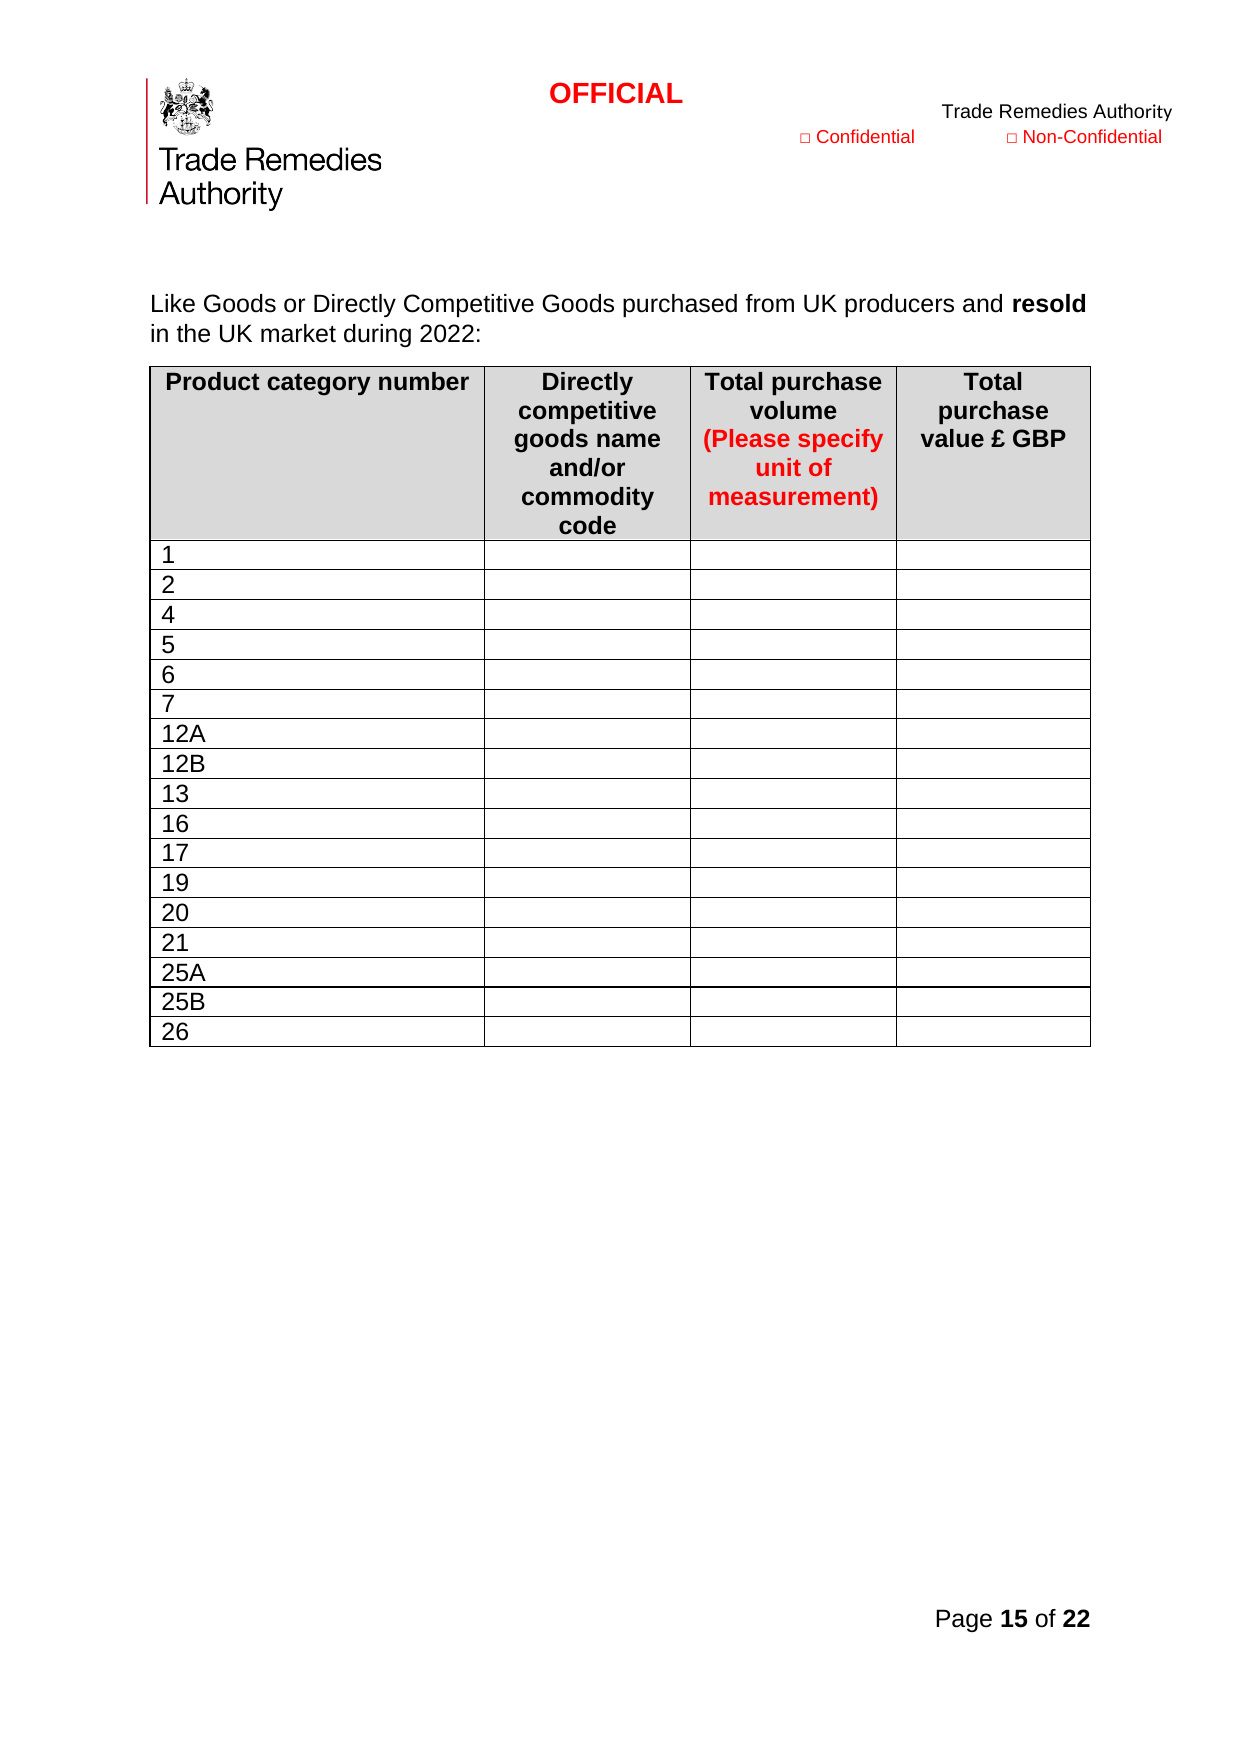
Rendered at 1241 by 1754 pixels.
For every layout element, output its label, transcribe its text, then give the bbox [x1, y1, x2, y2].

table_cell 6 [151, 660, 484, 688]
table_cell [485, 928, 690, 957]
table_cell [691, 749, 896, 778]
table_cell [897, 541, 1090, 569]
table_cell [897, 570, 1090, 599]
table_cell [485, 809, 690, 837]
table_header Total purchase value £ GBP [897, 367, 1090, 539]
table_cell [485, 570, 690, 599]
table_cell [897, 868, 1090, 897]
table_cell [897, 839, 1090, 867]
table_cell [897, 779, 1090, 808]
table_cell [691, 898, 896, 927]
table_cell [691, 630, 896, 659]
table_cell [691, 690, 896, 718]
table_cell [485, 839, 690, 867]
table_cell [897, 988, 1090, 1016]
table_cell [897, 749, 1090, 778]
table_cell 16 [151, 809, 484, 837]
table_cell 4 [151, 600, 484, 629]
table_cell [485, 988, 690, 1016]
table_cell [897, 660, 1090, 688]
table_cell [691, 958, 896, 986]
table_cell 5 [151, 630, 484, 659]
table_cell 2 [151, 570, 484, 599]
table_cell [485, 868, 690, 897]
table_cell [897, 898, 1090, 927]
table_cell 12B [151, 749, 484, 778]
table_cell [691, 541, 896, 569]
table_cell [485, 749, 690, 778]
table_cell [485, 630, 690, 659]
table_cell [691, 839, 896, 867]
table_cell 12A [151, 719, 484, 748]
table_cell [897, 928, 1090, 957]
table_cell [691, 779, 896, 808]
table_cell [485, 600, 690, 629]
table_cell 25A [151, 958, 484, 986]
text Like Goods or Directly Competitive Goods purchased from UK producers and resold in the UK market during 2022: [150, 289, 1090, 348]
table_cell 17 [151, 839, 484, 867]
table_cell [691, 809, 896, 837]
table_cell [691, 868, 896, 897]
table_cell [691, 600, 896, 629]
table_cell [485, 958, 690, 986]
table_cell 7 [151, 690, 484, 718]
table_cell [485, 719, 690, 748]
table_cell [691, 719, 896, 748]
table_cell 26 [151, 1017, 484, 1046]
table_cell [897, 690, 1090, 718]
table_cell [897, 630, 1090, 659]
table_header Product category number [151, 367, 484, 539]
table_cell [485, 1017, 690, 1046]
table_cell 1 [151, 541, 484, 569]
table_cell [485, 690, 690, 718]
table_cell 25B [151, 988, 484, 1016]
table_cell [691, 988, 896, 1016]
table_header Directly competitive goods name and/or commodity code [485, 367, 690, 539]
table_cell [691, 928, 896, 957]
table_cell [485, 779, 690, 808]
table_cell [897, 600, 1090, 629]
table_cell 19 [151, 868, 484, 897]
table_cell [691, 570, 896, 599]
table_header Total purchase volume (Please specify unit of measurement) [691, 367, 896, 539]
table_cell 13 [151, 779, 484, 808]
table_cell [897, 719, 1090, 748]
table_cell [897, 1017, 1090, 1046]
table_cell [691, 660, 896, 688]
table_cell [897, 958, 1090, 986]
table_cell [485, 541, 690, 569]
table_cell [897, 809, 1090, 837]
table_cell 21 [151, 928, 484, 957]
table_cell 20 [151, 898, 484, 927]
table_cell [691, 1017, 896, 1046]
table_cell [485, 660, 690, 688]
table_cell [485, 898, 690, 927]
